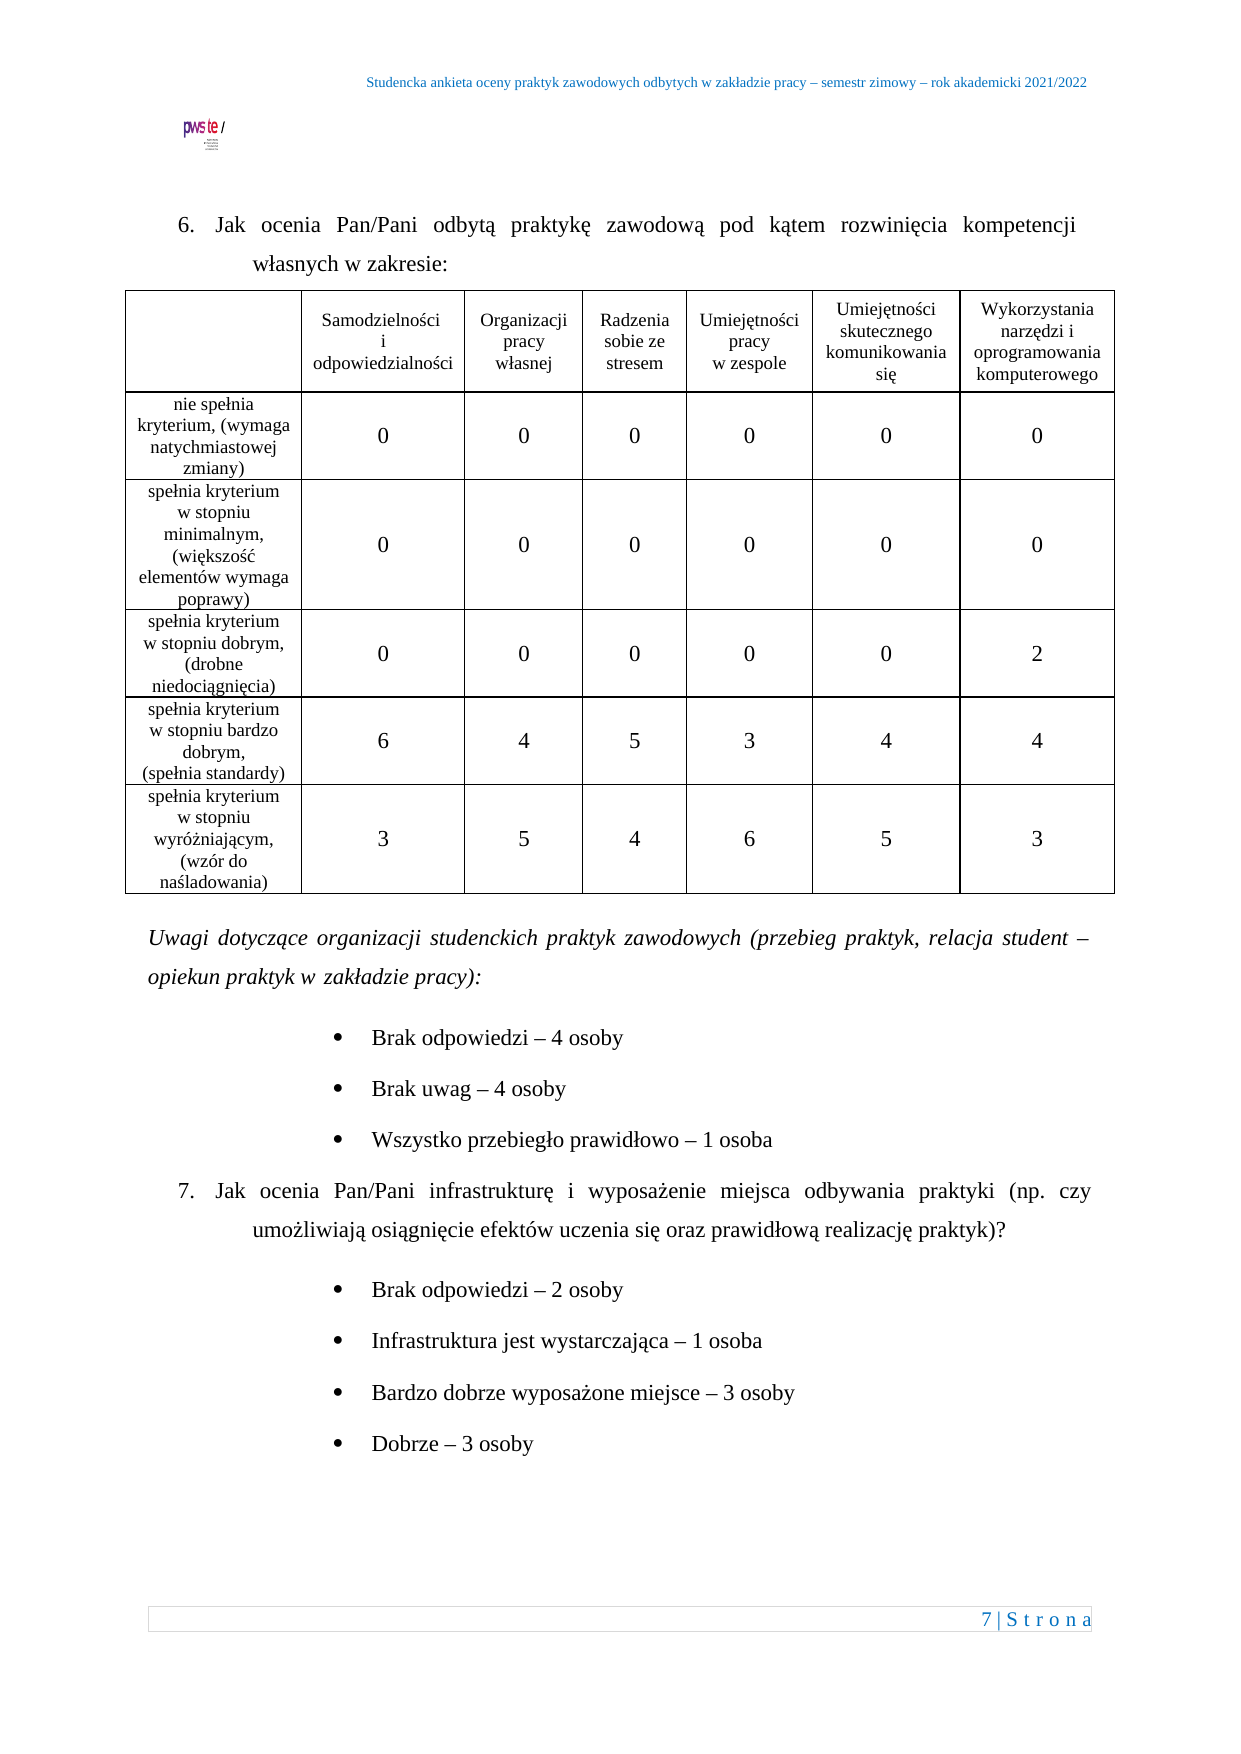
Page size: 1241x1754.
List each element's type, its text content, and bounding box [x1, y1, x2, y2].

table_cell 3 [302, 785, 464, 893]
table_cell 0 [687, 480, 812, 609]
table_cell nie spełnia kryterium, (wymaga natychmiastowej zmiany) [126, 393, 301, 479]
table_header Radzenia sobie ze stresem [583, 291, 686, 391]
table_cell 0 [961, 480, 1114, 609]
table_cell 0 [687, 393, 812, 479]
list Brak uwag – 4 osoby [334, 1075, 1092, 1101]
table_cell 4 [583, 785, 686, 893]
table_cell 6 [687, 785, 812, 893]
table_header Wykorzystania narzędzi i oprogramowania komputerowego [961, 291, 1114, 391]
table_cell 5 [813, 785, 959, 893]
table_cell 3 [687, 698, 812, 784]
table_cell 0 [302, 610, 464, 696]
table_cell 0 [302, 480, 464, 609]
list Brak odpowiedzi – 2 osoby [334, 1277, 1092, 1303]
list Brak odpowiedzi – 4 osoby [334, 1024, 1092, 1050]
table_cell 0 [583, 480, 686, 609]
table_cell 5 [465, 785, 582, 893]
table_cell 6 [302, 698, 464, 784]
list Wszystko przebiegło prawidłowo – 1 osoba [334, 1126, 1092, 1152]
table_cell 2 [961, 610, 1114, 696]
table_cell 4 [961, 698, 1114, 784]
table_cell spełnia kryterium w stopniu bardzo dobrym, (spełnia standardy) [126, 698, 301, 784]
table_header [126, 291, 301, 391]
table_cell 0 [813, 393, 959, 479]
table_cell 0 [583, 610, 686, 696]
table_cell spełnia kryterium w stopniu dobrym, (drobne niedociągnięcia) [126, 610, 301, 696]
text Uwagi dotyczące organizacji studenckich praktyk zawodowych (przebieg praktyk, relacja student – opiekun praktyk w zakładzie pracy): [148, 924, 1092, 990]
table_header Umiejętności skutecznego komunikowania się [813, 291, 959, 391]
table_cell 3 [961, 785, 1114, 893]
table_cell 0 [465, 393, 582, 479]
table_cell 0 [583, 393, 686, 479]
table_header Samodzielności i odpowiedzialności [302, 291, 464, 391]
table_cell 0 [302, 393, 464, 479]
list Infrastruktura jest wystarczająca – 1 osoba [334, 1328, 1092, 1354]
table_cell spełnia kryterium w stopniu minimalnym, (większość elementów wymaga poprawy) [126, 480, 301, 609]
list Jak ocenia Pan/Pani odbytą praktykę zawodową pod kątem rozwinięcia kompetencji własnych w zakresie: [178, 211, 1092, 277]
table_header Umiejętności pracy w zespole [687, 291, 812, 391]
table_cell 0 [687, 610, 812, 696]
table_cell 4 [813, 698, 959, 784]
list Dobrze – 3 osoby [334, 1430, 1092, 1456]
table_cell 4 [465, 698, 582, 784]
table_cell 0 [813, 480, 959, 609]
table_header Organizacji pracy własnej [465, 291, 582, 391]
table_cell 0 [961, 393, 1114, 479]
list Bardzo dobrze wyposażone miejsce – 3 osoby [334, 1379, 1092, 1405]
table_cell 5 [583, 698, 686, 784]
table_cell 0 [465, 480, 582, 609]
table_cell 0 [465, 610, 582, 696]
list Jak ocenia Pan/Pani infrastrukturę i wyposażenie miejsca odbywania praktyki (np. czy umożliwiają osiągnięcie efektów uczenia się oraz prawidłową realizację praktyk)? [178, 1177, 1092, 1243]
table_cell spełnia kryterium w stopniu wyróżniającym, (wzór do naśladowania) [126, 785, 301, 893]
table_cell 0 [813, 610, 959, 696]
